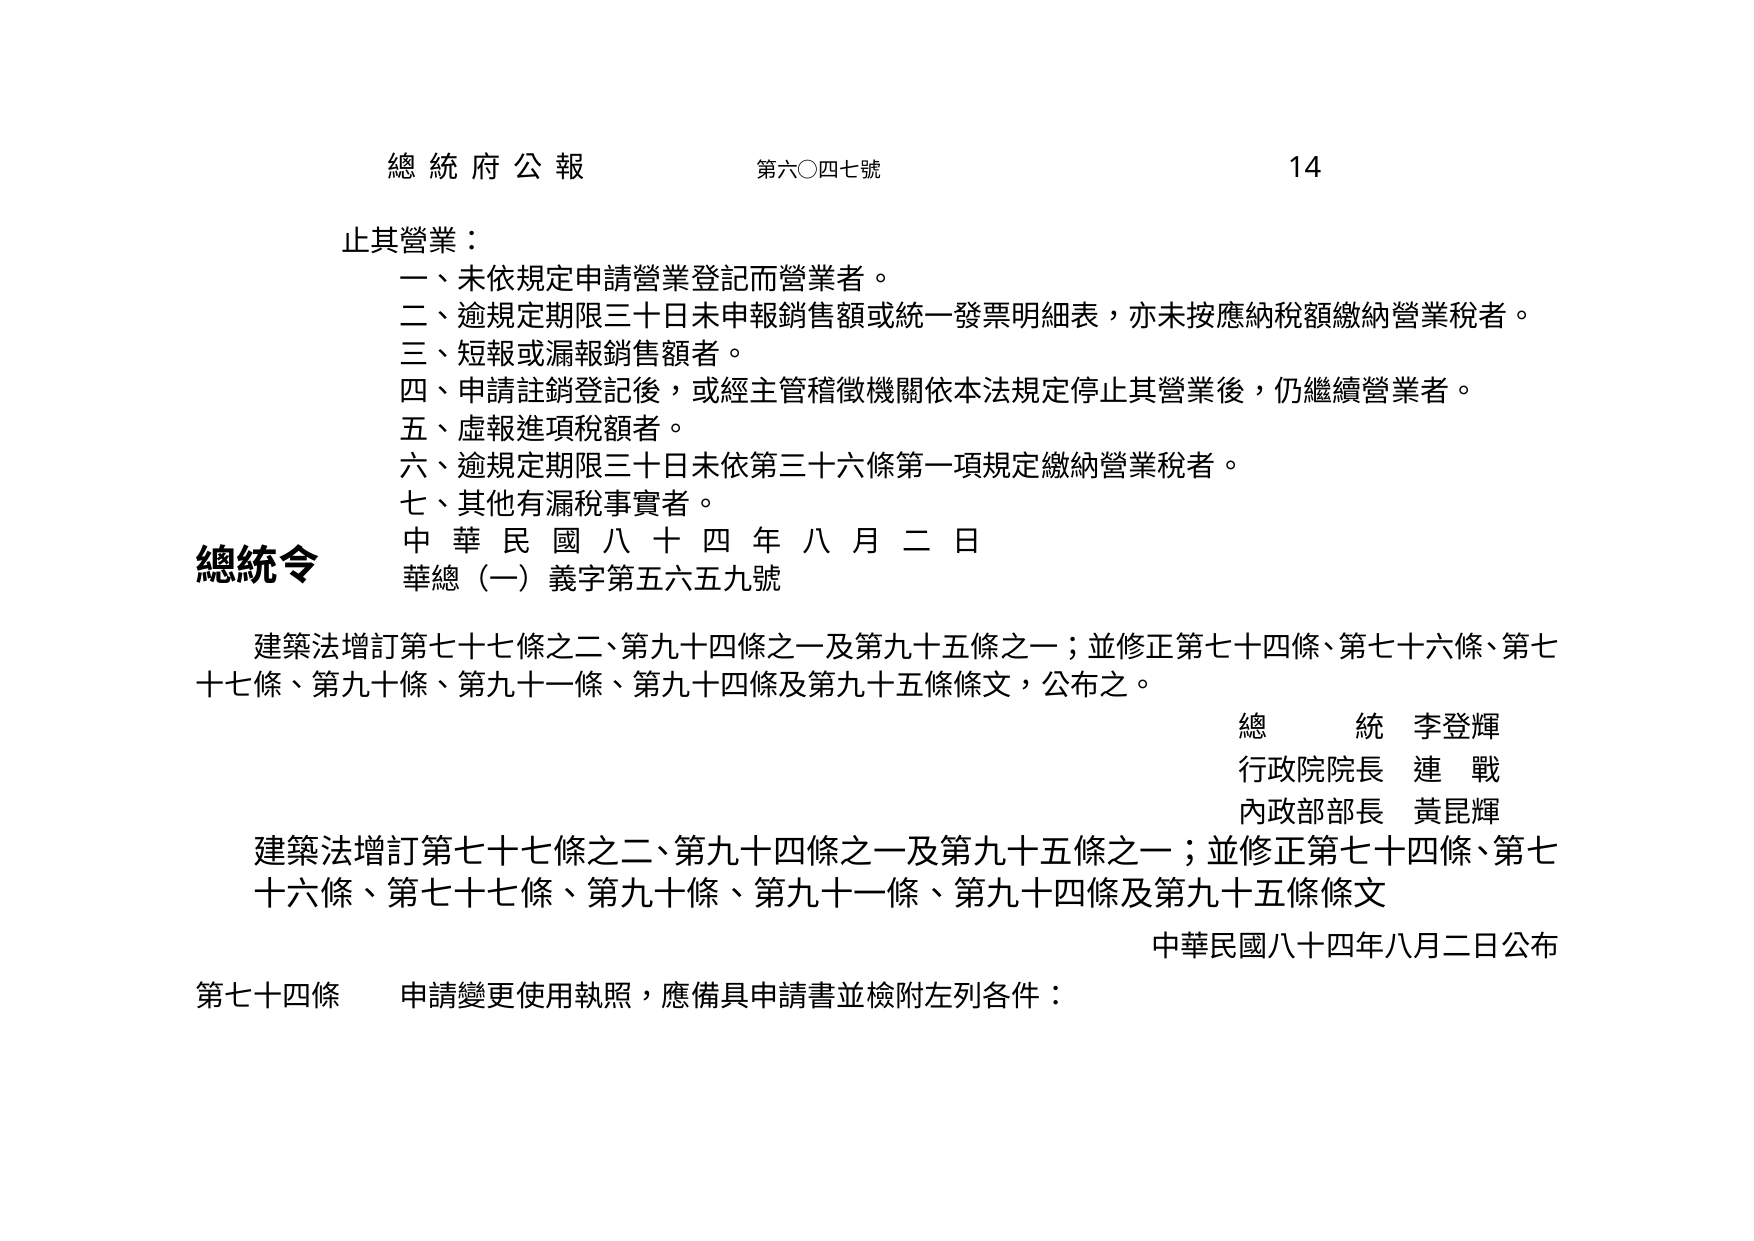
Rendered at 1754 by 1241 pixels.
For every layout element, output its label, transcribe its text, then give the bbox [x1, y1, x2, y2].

text 七、其他有漏稅事實者。 [399, 484, 1559, 522]
text 止其營業： [195, 222, 1559, 259]
text 三、短報或漏報銷售額者。 [399, 334, 1559, 372]
table_header 中華民國八十四年八月二日 華總（一）義字第五六五九號 [399, 522, 986, 628]
text 五、虛報進項稅額者。 [399, 409, 1559, 447]
text 內政部部長 黃昆輝 [195, 793, 1501, 830]
table_header 總統令 [192, 522, 399, 628]
text 總 統 李登輝 [195, 708, 1501, 745]
text 一、未依規定申請營業登記而營業者。 [399, 259, 1559, 297]
text 建築法增訂第七十七條之二、第九十四條之一及第九十五條之一；並修正第七十四條、第七十六條、第七十七條、第九十條、第九十一條、第九十四條及第九十五條條文 [253, 830, 1559, 914]
text 行政院院長 連 戰 [195, 750, 1501, 788]
text 四、申請註銷登記後，或經主管稽徵機關依本法規定停止其營業後，仍繼續營業者。 [399, 372, 1559, 409]
text 第七十四條 申請變更使用執照，應備具申請書並檢附左列各件： [195, 976, 1559, 1014]
text 中華民國八十四年八月二日公布 [195, 926, 1559, 964]
text 六、逾規定期限三十日未依第三十六條第一項規定繳納營業稅者。 [399, 447, 1559, 484]
text 建築法增訂第七十七條之二、第九十四條之一及第九十五條之一；並修正第七十四條、第七十六條、第七十七條、第九十條、第九十一條、第九十四條及第九十五條條文，公布之。 [195, 628, 1559, 703]
text 二、逾規定期限三十日未申報銷售額或統一發票明細表，亦未按應納稅額繳納營業稅者。 [399, 297, 1559, 334]
